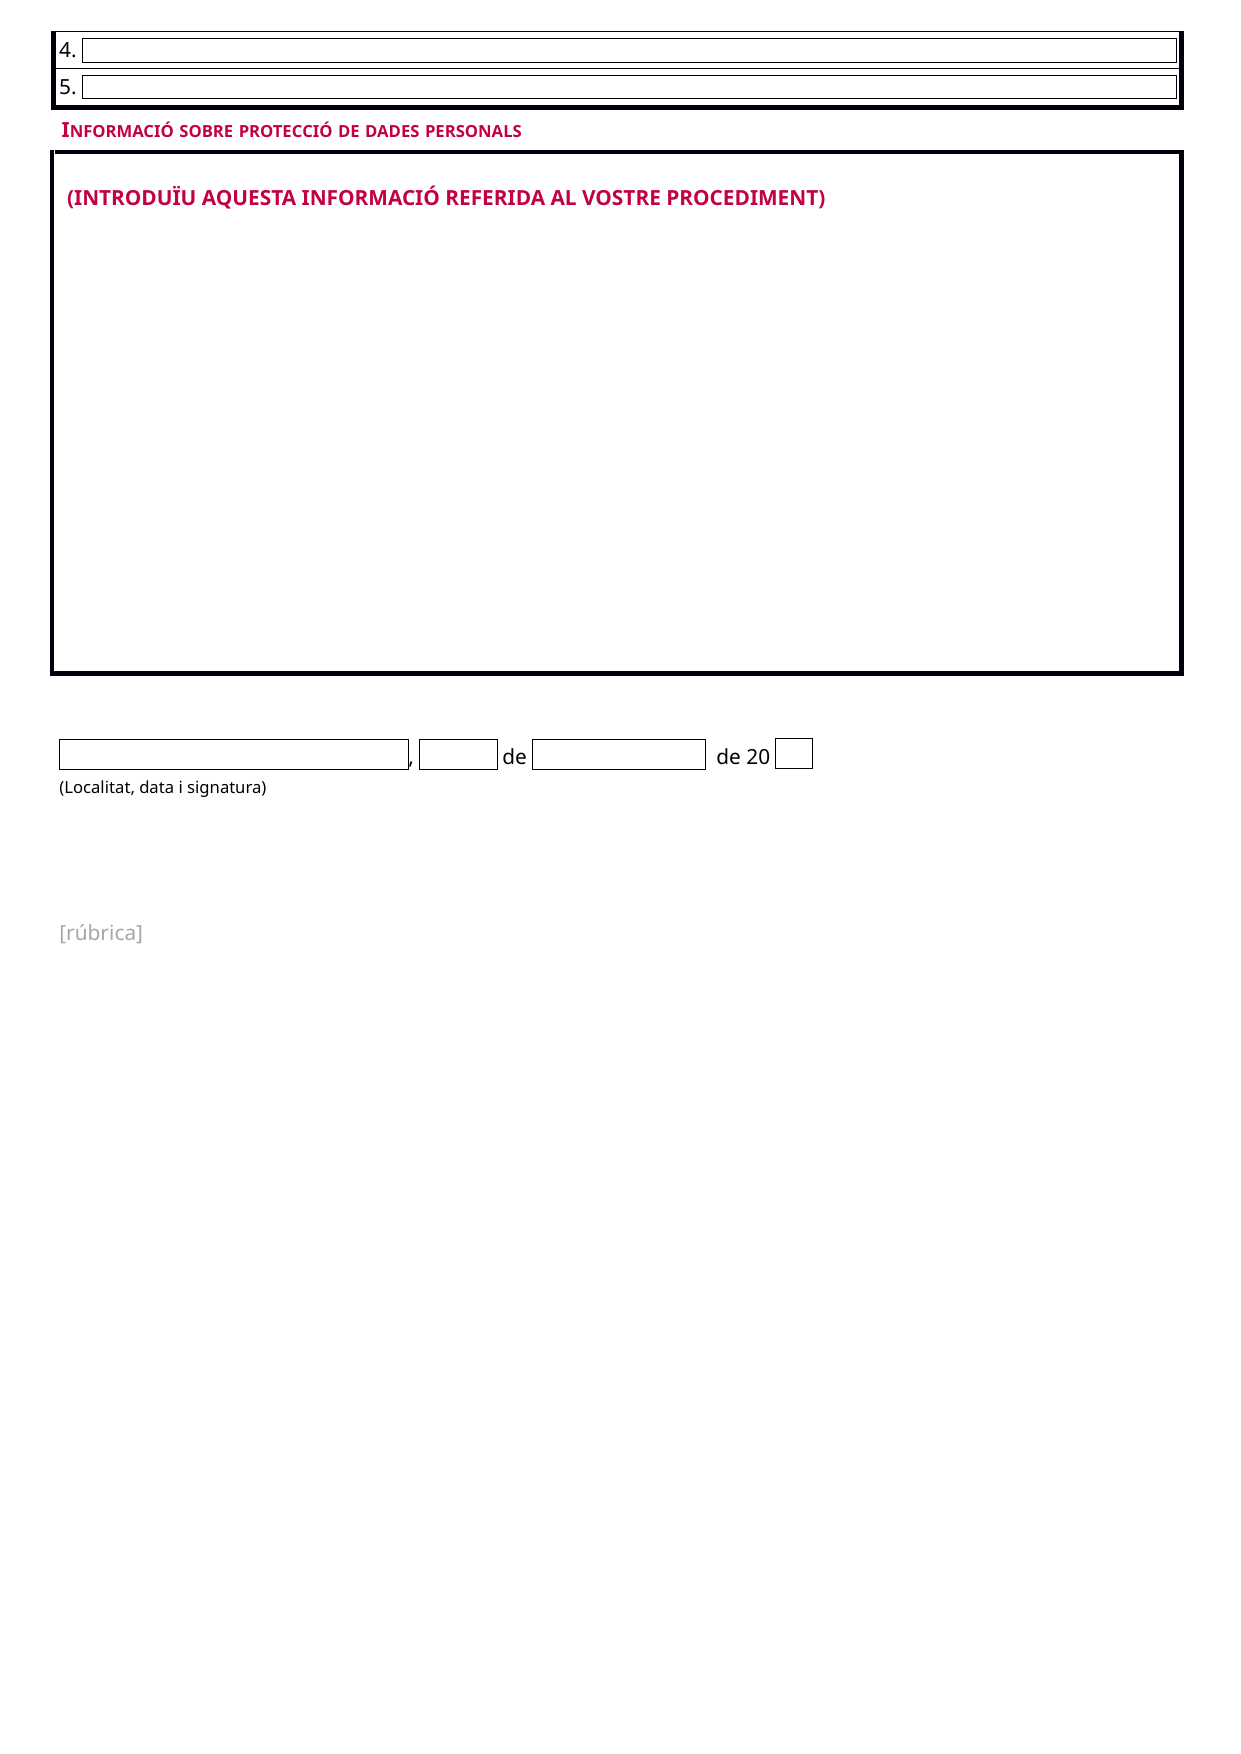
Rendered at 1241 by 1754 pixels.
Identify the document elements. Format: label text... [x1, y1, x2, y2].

table_cell 4. [56, 32, 1179, 68]
table_cell (INTRODUÏU AQUESTA INFORMACIÓ REFERIDA AL VOSTRE PROCEDIMENT) [54, 151, 1179, 671]
table_cell 5. [56, 69, 1179, 105]
table_header Informació sobre protecció de dades personals [52, 110, 1181, 149]
text , de de 20 [59, 738, 1181, 770]
text [rúbrica] [59, 918, 1181, 947]
text (Localitat, data i signatura) [59, 776, 1181, 799]
